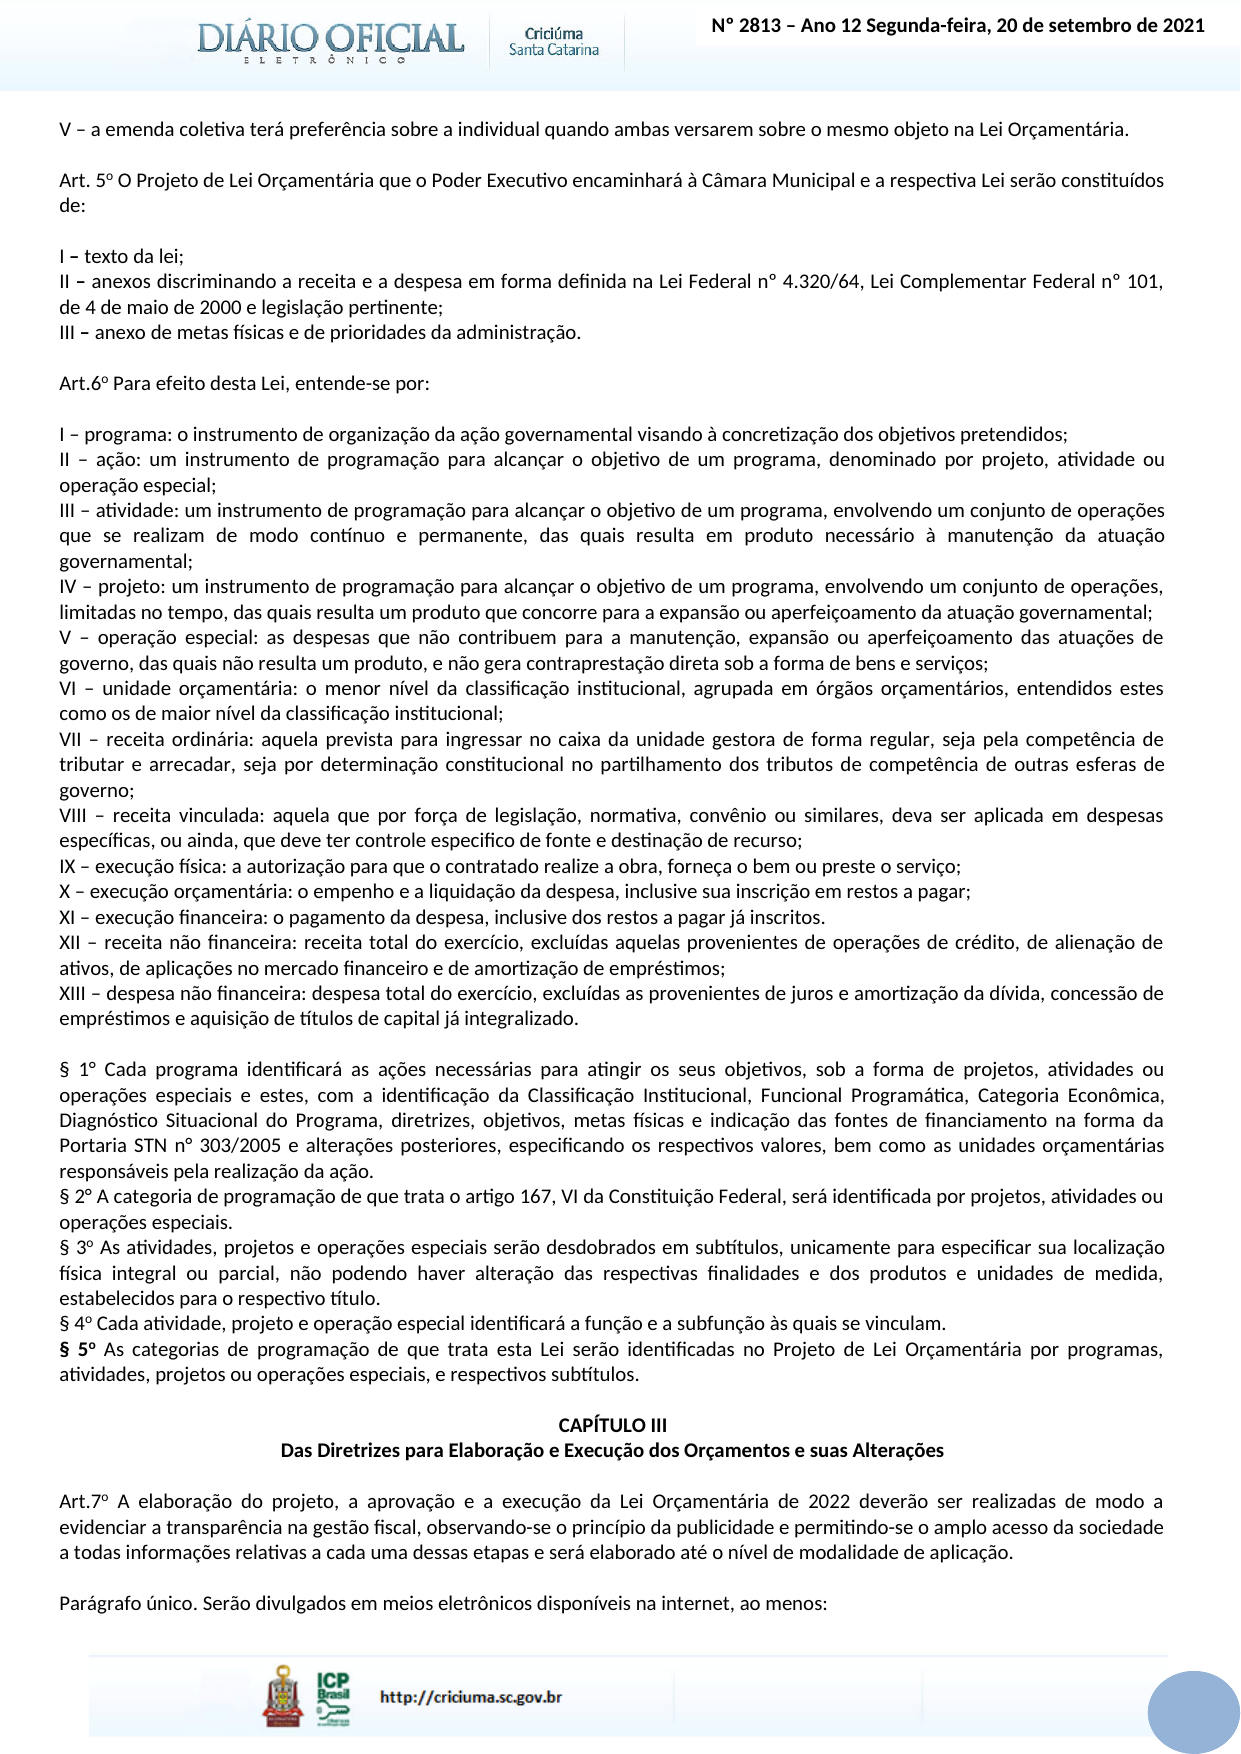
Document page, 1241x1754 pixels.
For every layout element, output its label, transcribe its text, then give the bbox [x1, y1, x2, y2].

text CAPÍTULO III [59, 1412, 1167, 1438]
text XIII – despesa não financeira: despesa total do exercício, excluídas as provenientes de juros e amortização da dívida, concessão de empréstimos e aquisição de títulos de capital já integralizado. [59, 980, 1167, 1031]
text IV – projeto: um instrumento de programação para alcançar o objetivo de um programa, envolvendo um conjunto de operações, limitadas no tempo, das quais resulta um produto que concorre para a expansão ou aperfeiçoamento da atuação governamental; [59, 573, 1167, 624]
text II – ação: um instrumento de programação para alcançar o objetivo de um programa, denominado por projeto, atividade ou operação especial; [59, 446, 1167, 497]
text VIII – receita vinculada: aquela que por força de legislação, normativa, convênio ou similares, deva ser aplicada em despesas específicas, ou ainda, que deve ter controle especifico de fonte e destinação de recurso; [59, 802, 1167, 853]
text § 4o Cada atividade, projeto e operação especial identificará a função e a subfunção às quais se vinculam. [59, 1311, 1167, 1336]
text III – atividade: um instrumento de programação para alcançar o objetivo de um programa, envolvendo um conjunto de operações que se realizam de modo contínuo e permanente, das quais resulta em produto necessário à manutenção da atuação governamental; [59, 497, 1167, 573]
text I – texto da lei; [59, 243, 1167, 268]
text Art.7o A elaboração do projeto, a aprovação e a execução da Lei Orçamentária de 2022 deverão ser realizadas de modo a evidenciar a transparência na gestão fiscal, observando-se o princípio da publicidade e permitindo-se o amplo acesso da sociedade a todas informações relativas a cada uma dessas etapas e será elaborado até o nível de modalidade de aplicação. [59, 1488, 1167, 1565]
text V – a emenda coletiva terá preferência sobre a individual quando ambas versarem sobre o mesmo objeto na Lei Orçamentária. [59, 116, 1167, 141]
text I – programa: o instrumento de organização da ação governamental visando à concretização dos objetivos pretendidos; [59, 421, 1167, 446]
text II – anexos discriminando a receita e a despesa em forma definida na Lei Federal nº 4.320/64, Lei Complementar Federal nº 101, de 4 de maio de 2000 e legislação pertinente; [59, 268, 1167, 319]
text V – operação especial: as despesas que não contribuem para a manutenção, expansão ou aperfeiçoamento das atuações de governo, das quais não resulta um produto, e não gera contraprestação direta sob a forma de bens e serviços; [59, 624, 1167, 675]
text § 5o As categorias de programação de que trata esta Lei serão identificadas no Projeto de Lei Orçamentária por programas, atividades, projetos ou operações especiais, e respectivos subtítulos. [59, 1336, 1167, 1387]
text XII – receita não financeira: receita total do exercício, excluídas aquelas provenientes de operações de crédito, de alienação de ativos, de aplicações no mercado financeiro e de amortização de empréstimos; [59, 929, 1167, 980]
text VI – unidade orçamentária: o menor nível da classificação institucional, agrupada em órgãos orçamentários, entendidos estes como os de maior nível da classificação institucional; [59, 675, 1167, 726]
text Parágrafo único. Serão divulgados em meios eletrônicos disponíveis na internet, ao menos: [59, 1590, 1167, 1616]
text X – execução orçamentária: o empenho e a liquidação da despesa, inclusive sua inscrição em restos a pagar; [59, 878, 1167, 904]
text § 2° A categoria de programação de que trata o artigo 167, VI da Constituição Federal, será identificada por projetos, atividades ou operações especiais. [59, 1183, 1167, 1234]
text IX – execução física: a autorização para que o contratado realize a obra, forneça o bem ou preste o serviço; [59, 853, 1167, 878]
text Art.6o Para efeito desta Lei, entende-se por: [59, 370, 1167, 396]
text § 1° Cada programa identificará as ações necessárias para atingir os seus objetivos, sob a forma de projetos, atividades ou operações especiais e estes, com a identificação da Classificação Institucional, Funcional Programática, Categoria Econômica, Diagnóstico Situacional do Programa, diretrizes, objetivos, metas físicas e indicação das fontes de financiamento na forma da Portaria STN n° 303/2005 e alterações posteriores, especificando os respectivos valores, bem como as unidades orçamentárias responsáveis pela realização da ação. [59, 1056, 1167, 1183]
text XI – execução financeira: o pagamento da despesa, inclusive dos restos a pagar já inscritos. [59, 904, 1167, 929]
text VII – receita ordinária: aquela prevista para ingressar no caixa da unidade gestora de forma regular, seja pela competência de tributar e arrecadar, seja por determinação constitucional no partilhamento dos tributos de competência de outras esferas de governo; [59, 726, 1167, 802]
text Art. 5o O Projeto de Lei Orçamentária que o Poder Executivo encaminhará à Câmara Municipal e a respectiva Lei serão constituídos de: [59, 167, 1167, 218]
text Das Diretrizes para Elaboração e Execução dos Orçamentos e suas Alterações [59, 1438, 1167, 1463]
text III – anexo de metas físicas e de prioridades da administração. [59, 319, 1167, 345]
text § 3o As atividades, projetos e operações especiais serão desdobrados em subtítulos, unicamente para especificar sua localização física integral ou parcial, não podendo haver alteração das respectivas finalidades e dos produtos e unidades de medida, estabelecidos para o respectivo título. [59, 1234, 1167, 1311]
